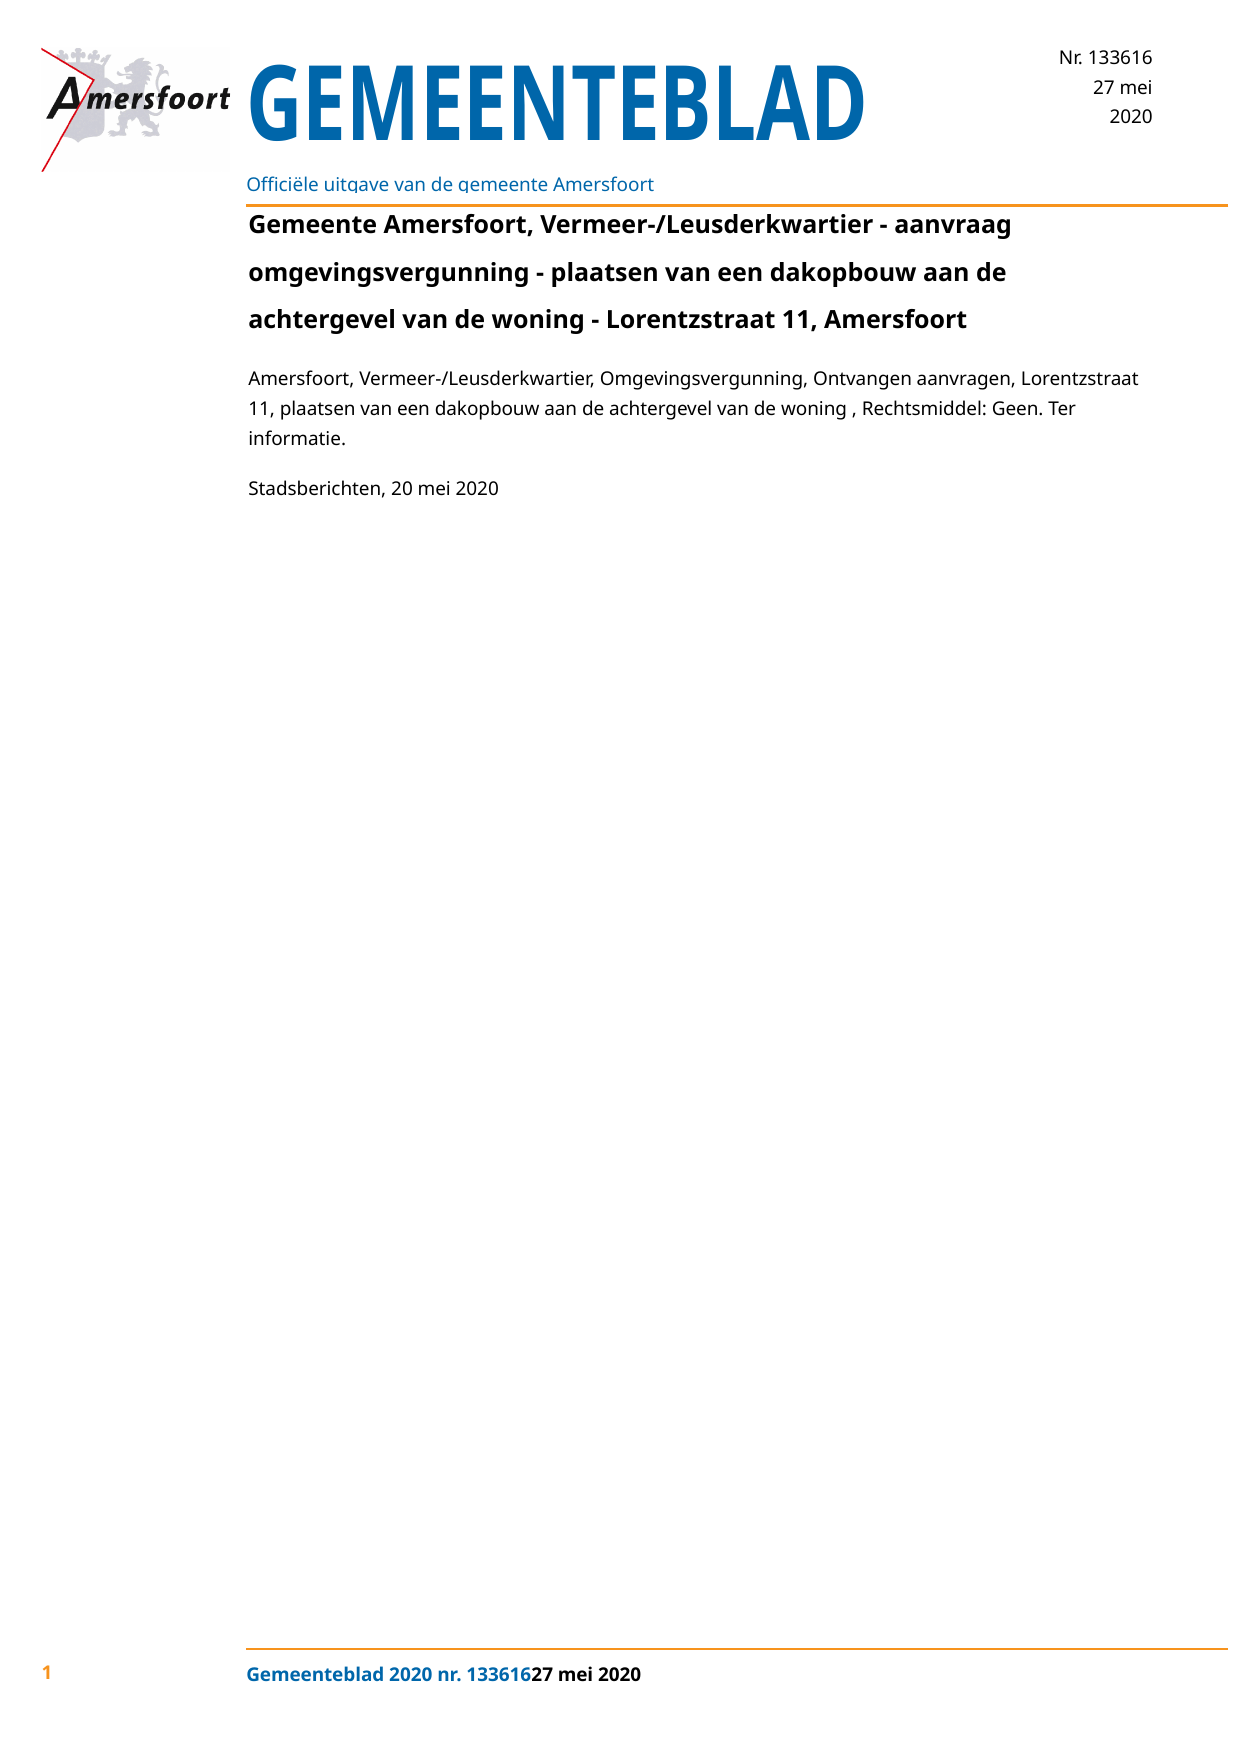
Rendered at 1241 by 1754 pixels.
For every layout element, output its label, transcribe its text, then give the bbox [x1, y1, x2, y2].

text Stadsberichten, 20 mei 2020 [248, 475, 1152, 501]
text Gemeente Amersfoort, Vermeer-/Leusderkwartier - aanvraag omgevingsvergunning - plaatsen van een dakopbouw aan de achtergevel van de woning - Lorentzstraat 11, Amersfoort [248, 207, 1152, 336]
picture [41, 47, 231, 172]
text Amersfoort, Vermeer-/Leusderkwartier, Omgevingsvergunning, Ontvangen aanvragen, Lorentzstraat 11, plaatsen van een dakopbouw aan de achtergevel van de woning , Rechtsmiddel: Geen. Ter informatie. [248, 366, 1152, 450]
